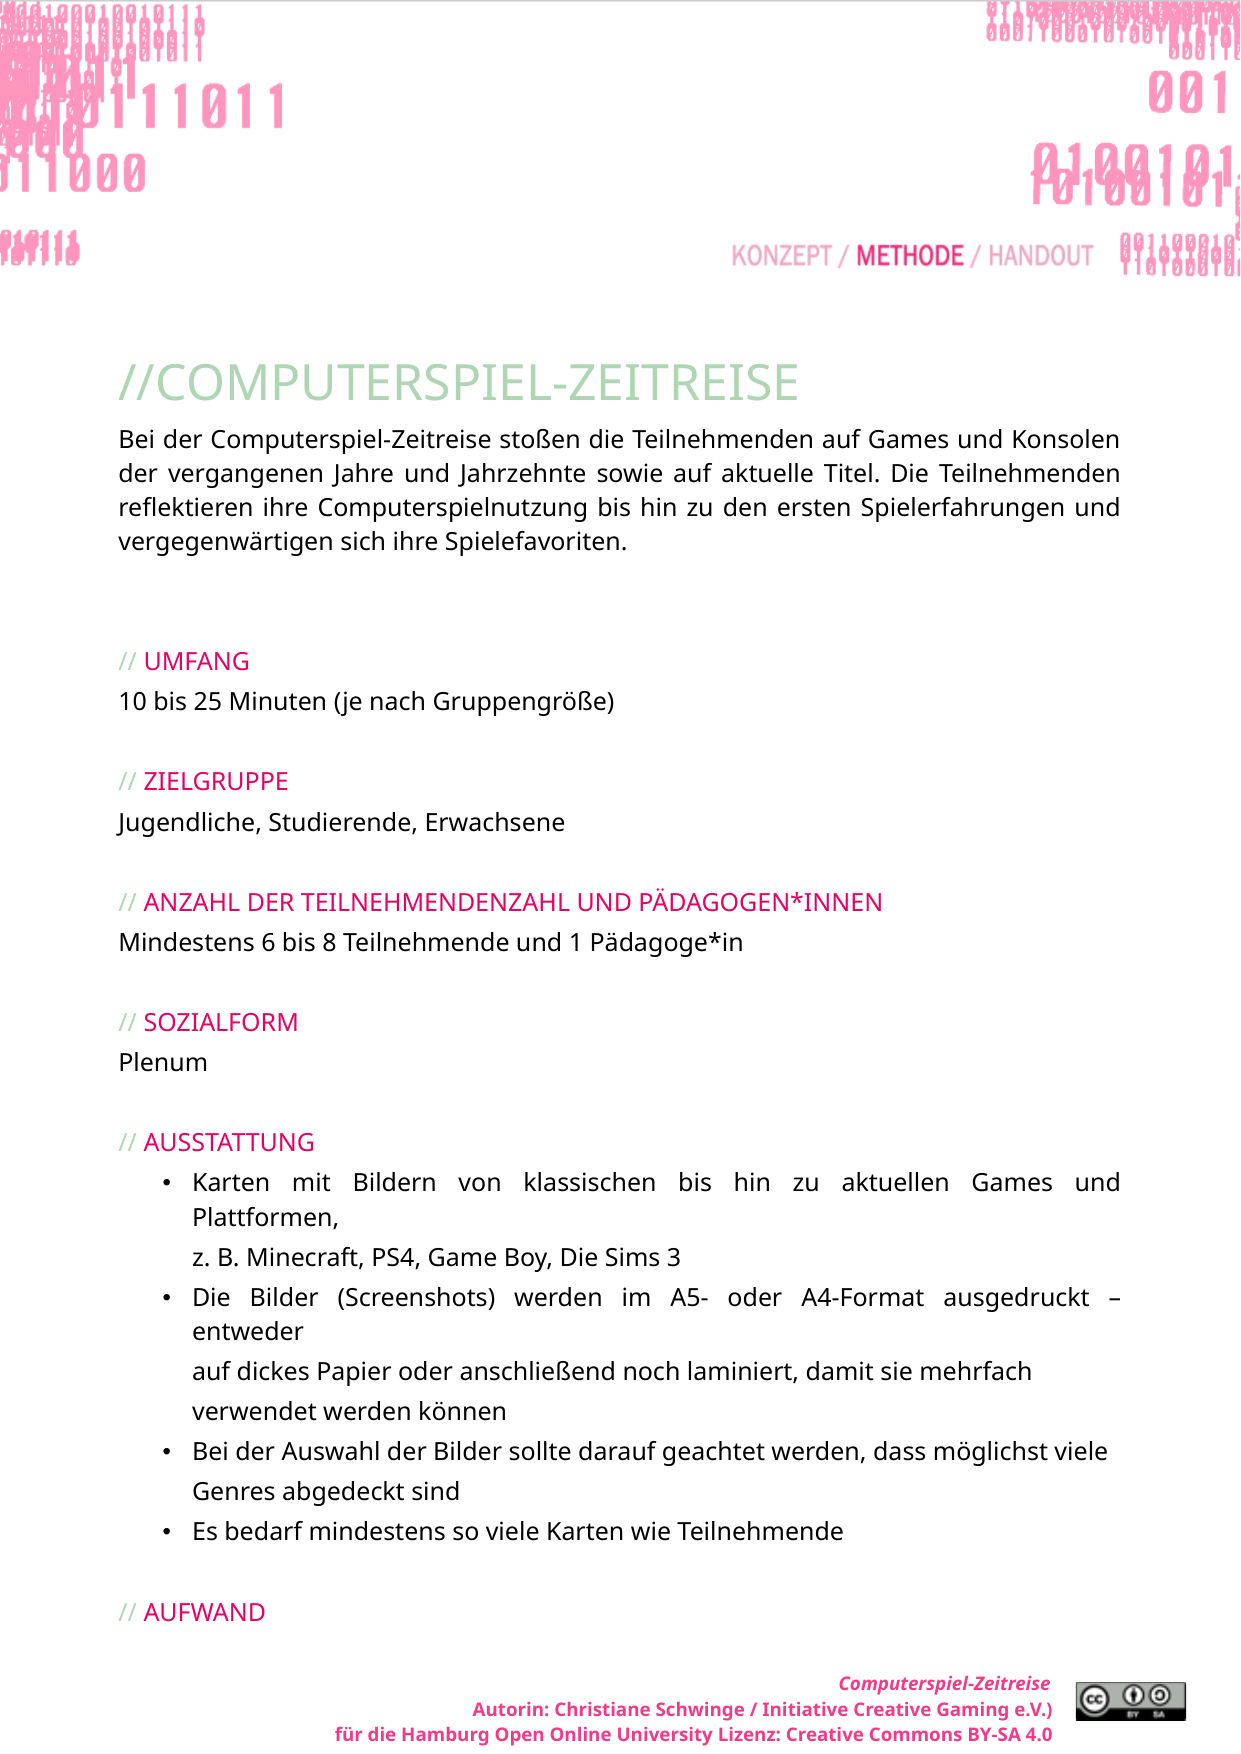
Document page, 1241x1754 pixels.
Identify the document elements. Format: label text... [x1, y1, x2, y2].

text Plenum [118, 1045, 1122, 1079]
list auf dickes Papier oder anschließend noch laminiert, damit sie mehrfach [162, 1353, 1122, 1388]
text // UMFANG [118, 644, 1122, 678]
list Bei der Auswahl der Bilder sollte darauf geachtet werden, dass möglichst viele [162, 1434, 1122, 1468]
text // ANZAHL DER TEILNEHMENDENZAHL UND PÄDAGOGEN*INNEN [118, 884, 1122, 918]
text Bei der Computerspiel-Zeitreise stoßen die Teilnehmenden auf Games und Konsolen der vergangenen Jahre und Jahrzehnte sowie auf aktuelle Titel. Die Teilnehmenden reflektieren ihre Computerspielnutzung bis hin zu den ersten Spielerfahrungen und vergegenwärtigen sich ihre Spielefavoriten. [118, 421, 1122, 557]
text Jugendliche, Studierende, Erwachsene [118, 804, 1122, 838]
picture [1075, 1682, 1187, 1721]
list Genres abgedeckt sind [162, 1474, 1122, 1508]
text //COMPUTERSPIEL-ZEITREISE [118, 347, 1122, 415]
text // SOZIALFORM [118, 1005, 1122, 1039]
text // AUFWAND [118, 1594, 1122, 1628]
picture [0, 0, 1241, 347]
list Es bedarf mindestens so viele Karten wie Teilnehmende [162, 1514, 1122, 1548]
list Karten mit Bildern von klassischen bis hin zu aktuellen Games und Plattformen, [162, 1165, 1122, 1233]
list z. B. Minecraft, PS4, Game Boy, Die Sims 3 [162, 1239, 1122, 1273]
list Die Bilder (Screenshots) werden im A5- oder A4-Format ausgedruckt – entweder [162, 1279, 1122, 1347]
text Mindestens 6 bis 8 Teilnehmende und 1 Pädagoge*in [118, 924, 1122, 958]
text // ZIELGRUPPE [118, 764, 1122, 798]
text 10 bis 25 Minuten (je nach Gruppengröße) [118, 684, 1122, 718]
text // AUSSTATTUNG [118, 1125, 1122, 1159]
list verwendet werden können [162, 1394, 1122, 1428]
